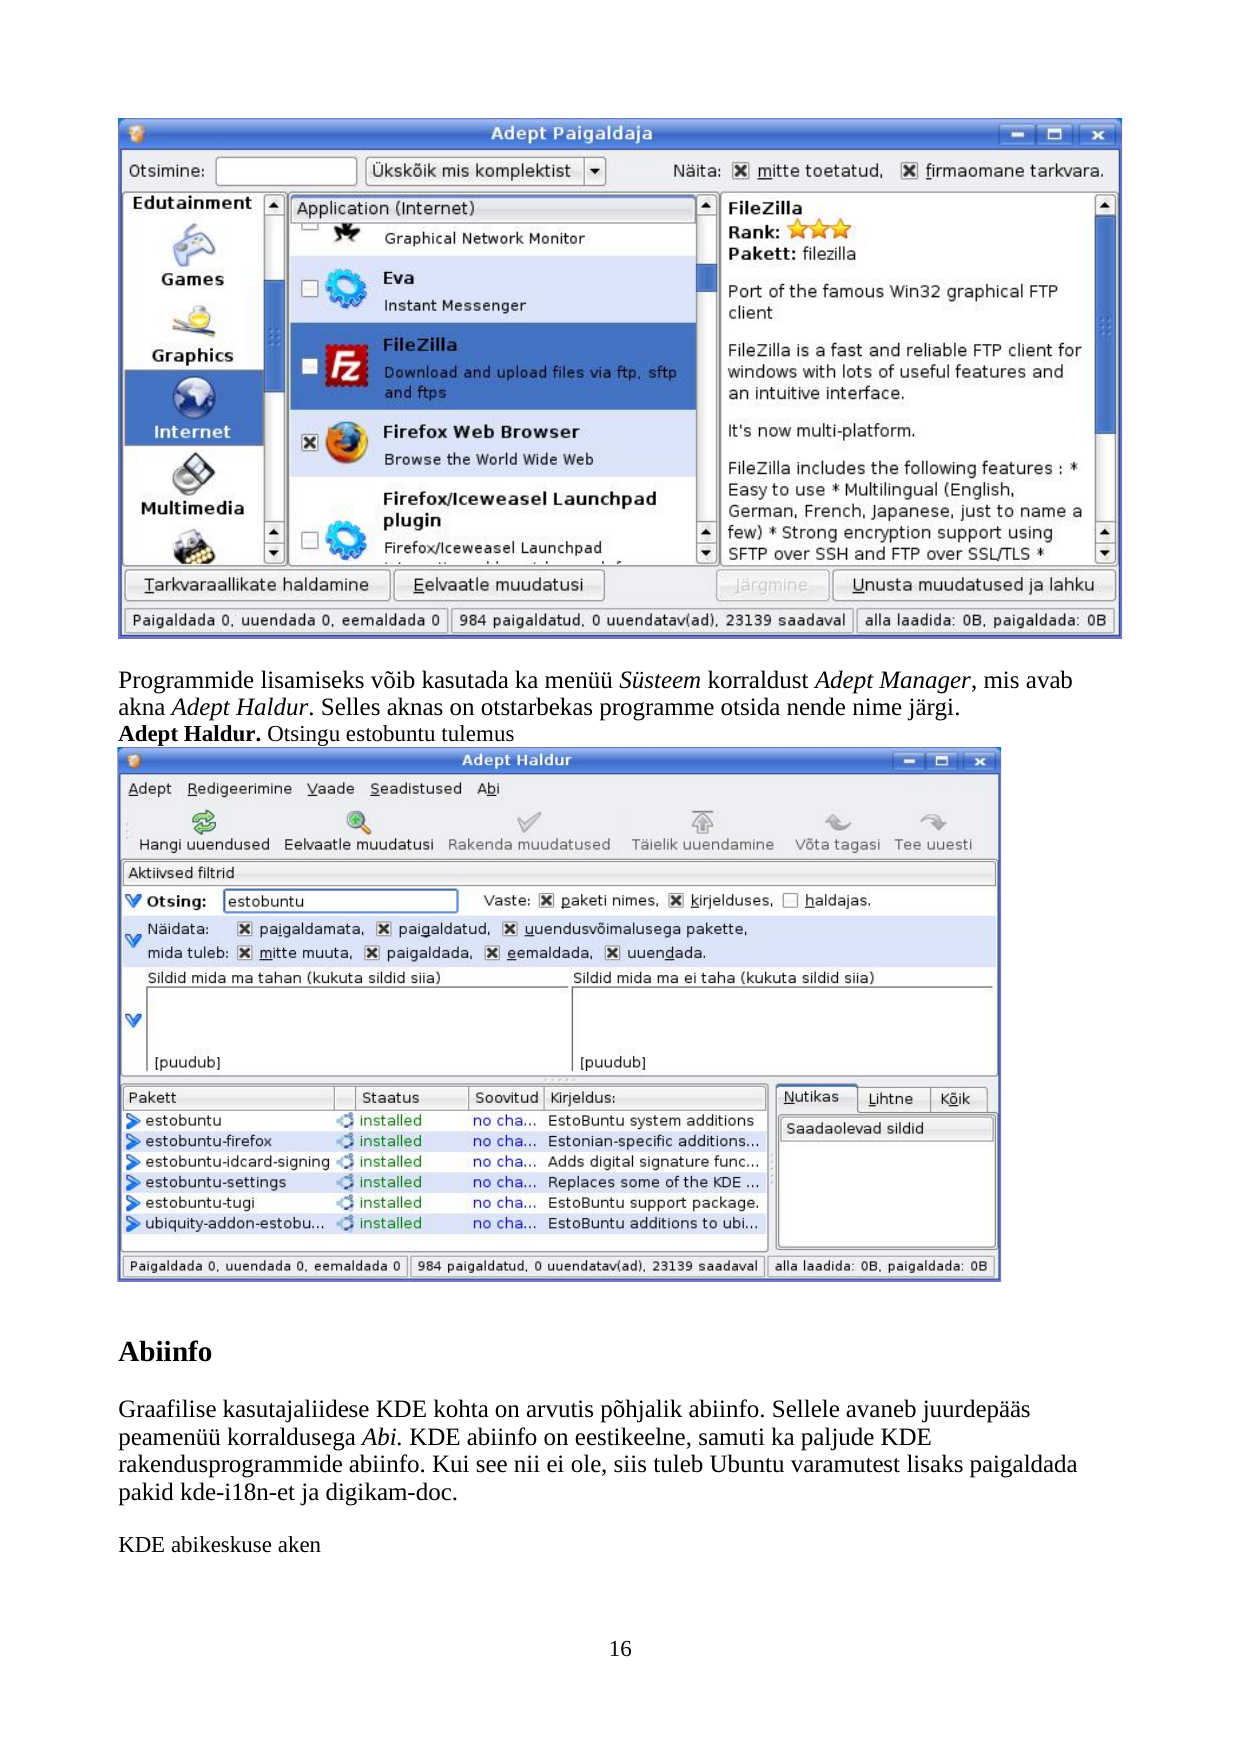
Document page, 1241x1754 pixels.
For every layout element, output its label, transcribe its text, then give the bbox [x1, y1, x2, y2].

picture [118, 118, 1123, 639]
picture [117, 747, 1002, 1282]
text Abiinfo [118, 1335, 1122, 1367]
text KDE abikeskuse aken [118, 1532, 1122, 1557]
text Adept Haldur. Otsingu estobuntu tulemus [118, 721, 1122, 747]
text Programmide lisamiseks võib kasutada ka menüü Süsteem korraldust Adept Manager, mis avab akna Adept Haldur. Selles aknas on otstarbekas programme otsida nende nime järgi. [118, 666, 1122, 721]
text Graafilise kasutajaliidese KDE kohta on arvutis põhjalik abiinfo. Sellele avaneb juurdepääs peamenüü korraldusega Abi. KDE abiinfo on eestikeelne, samuti ka paljude KDE rakendusprogrammide abiinfo. Kui see nii ei ole, siis tuleb Ubuntu varamutest lisaks paigaldada pakid kde-i18n-et ja digikam-doc. [118, 1395, 1122, 1506]
